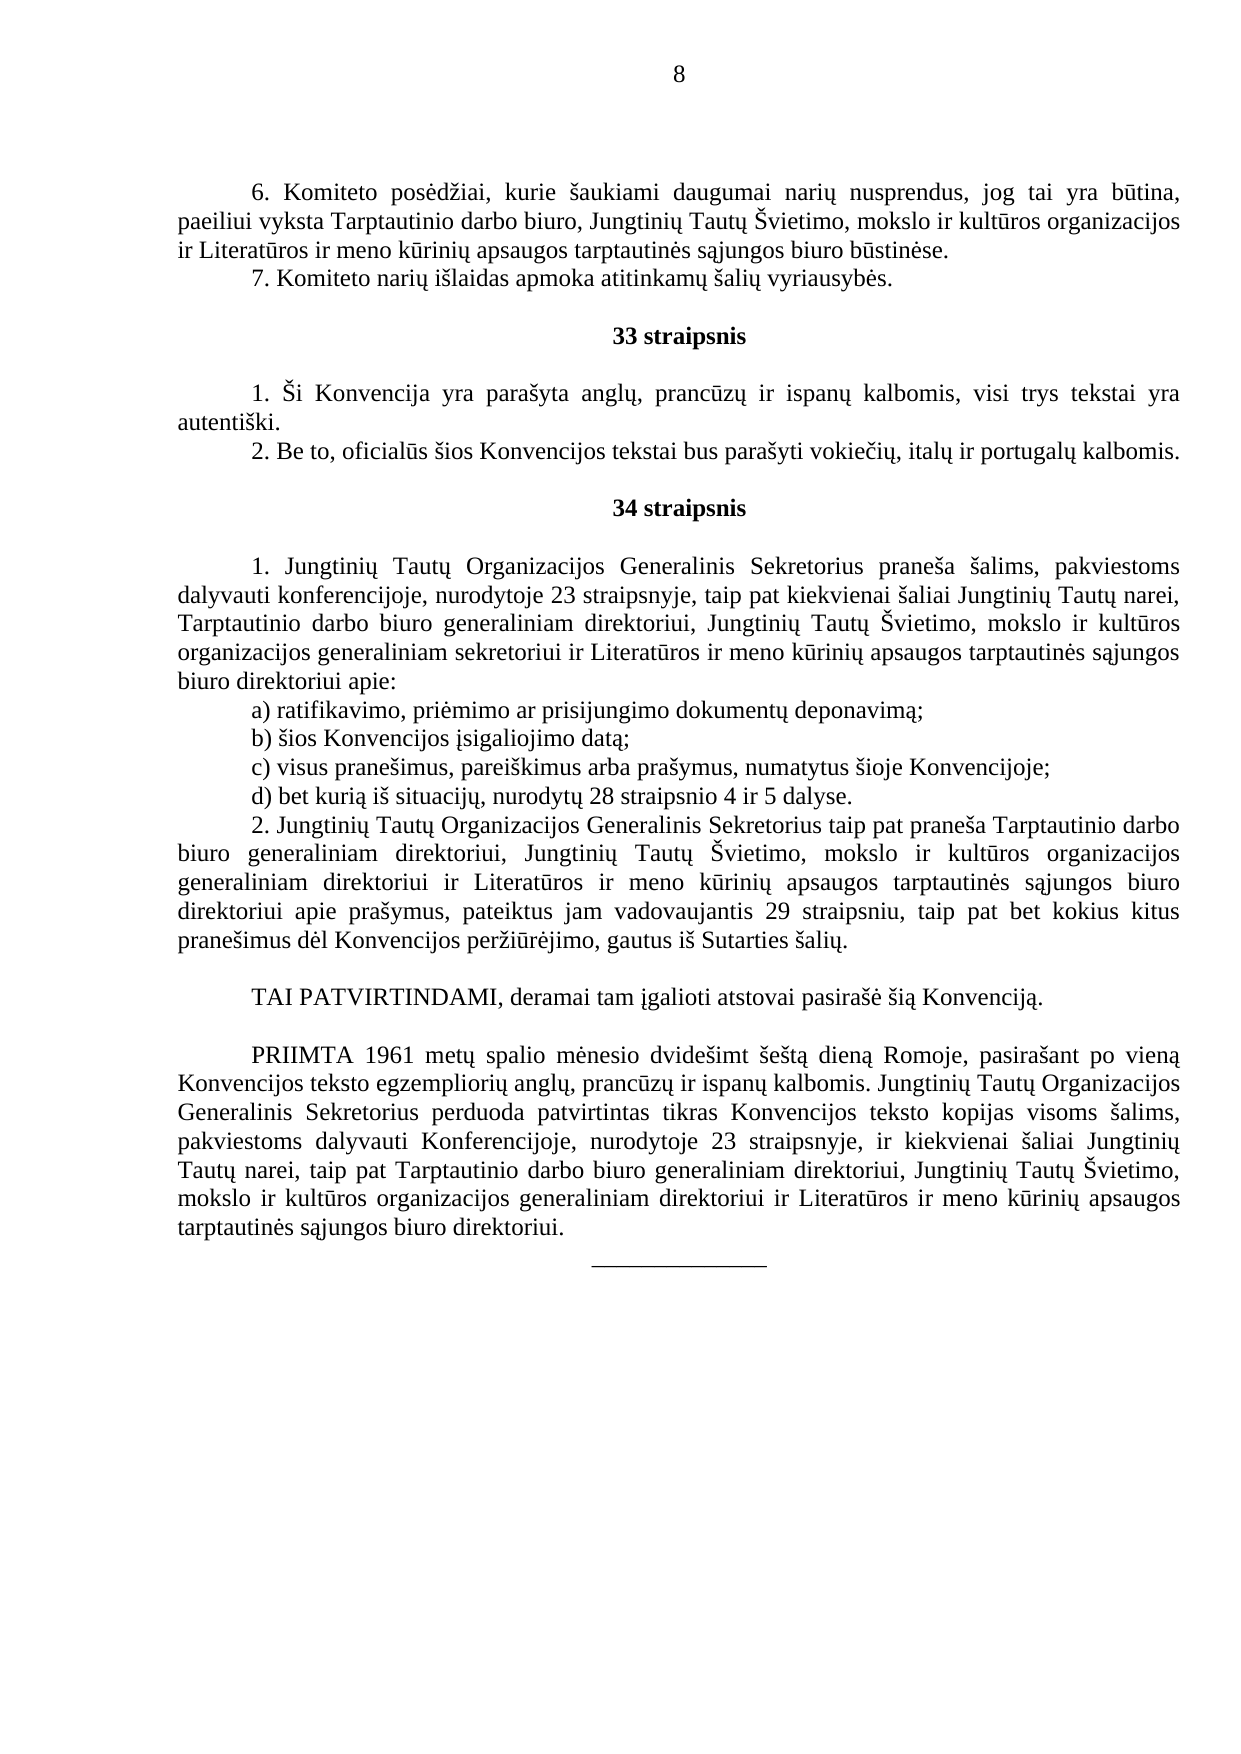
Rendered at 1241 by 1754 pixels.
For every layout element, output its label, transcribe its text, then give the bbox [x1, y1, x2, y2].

text c) visus pranešimus, pareiškimus arba prašymus, numatytus šioje Konvencijoje; [177, 752, 1181, 781]
text TAI PATVIRTINDAMI, deramai tam įgalioti atstovai pasirašė šią Konvenciją. [177, 982, 1181, 1011]
text 1. Jungtinių Tautų Organizacijos Generalinis Sekretorius praneša šalims, pakviestoms dalyvauti konferencijoje, nurodytoje 23 straipsnyje, taip pat kiekvienai šaliai Jungtinių Tautų narei, Tarptautinio darbo biuro generaliniam direktoriui, Jungtinių Tautų Švietimo, mokslo ir kultūros organizacijos generaliniam sekretoriui ir Literatūros ir meno kūrinių apsaugos tarptautinės sąjungos biuro direktoriui apie: [177, 551, 1181, 695]
text ______________ [177, 1241, 1181, 1270]
text a) ratifikavimo, priėmimo ar prisijungimo dokumentų deponavimą; [177, 695, 1181, 723]
text 2. Be to, oficialūs šios Konvencijos tekstai bus parašyti vokiečių, italų ir portugalų kalbomis. [177, 436, 1181, 465]
text 34 straipsnis [177, 493, 1181, 522]
text 2. Jungtinių Tautų Organizacijos Generalinis Sekretorius taip pat praneša Tarptautinio darbo biuro generaliniam direktoriui, Jungtinių Tautų Švietimo, mokslo ir kultūros organizacijos generaliniam direktoriui ir Literatūros ir meno kūrinių apsaugos tarptautinės sąjungos biuro direktoriui apie prašymus, pateiktus jam vadovaujantis 29 straipsniu, taip pat bet kokius kitus pranešimus dėl Konvencijos peržiūrėjimo, gautus iš Sutarties šalių. [177, 810, 1181, 953]
text d) bet kurią iš situacijų, nurodytų 28 straipsnio 4 ir 5 dalyse. [177, 781, 1181, 810]
text 6. Komiteto posėdžiai, kurie šaukiami daugumai narių nusprendus, jog tai yra būtina, paeiliui vyksta Tarptautinio darbo biuro, Jungtinių Tautų Švietimo, mokslo ir kultūros organizacijos ir Literatūros ir meno kūrinių apsaugos tarptautinės sąjungos biuro būstinėse. [177, 177, 1181, 263]
text PRIIMTA 1961 metų spalio mėnesio dvidešimt šeštą dieną Romoje, pasirašant po vieną Konvencijos teksto egzempliorių anglų, prancūzų ir ispanų kalbomis. Jungtinių Tautų Organizacijos Generalinis Sekretorius perduoda patvirtintas tikras Konvencijos teksto kopijas visoms šalims, pakviestoms dalyvauti Konferencijoje, nurodytoje 23 straipsnyje, ir kiekvienai šaliai Jungtinių Tautų narei, taip pat Tarptautinio darbo biuro generaliniam direktoriui, Jungtinių Tautų Švietimo, mokslo ir kultūros organizacijos generaliniam direktoriui ir Literatūros ir meno kūrinių apsaugos tarptautinės sąjungos biuro direktoriui. [177, 1040, 1181, 1241]
text 1. Ši Konvencija yra parašyta anglų, prancūzų ir ispanų kalbomis, visi trys tekstai yra autentiški. [177, 378, 1181, 436]
text b) šios Konvencijos įsigaliojimo datą; [177, 723, 1181, 752]
text 33 straipsnis [177, 321, 1181, 350]
text 7. Komiteto narių išlaidas apmoka atitinkamų šalių vyriausybės. [177, 263, 1181, 292]
